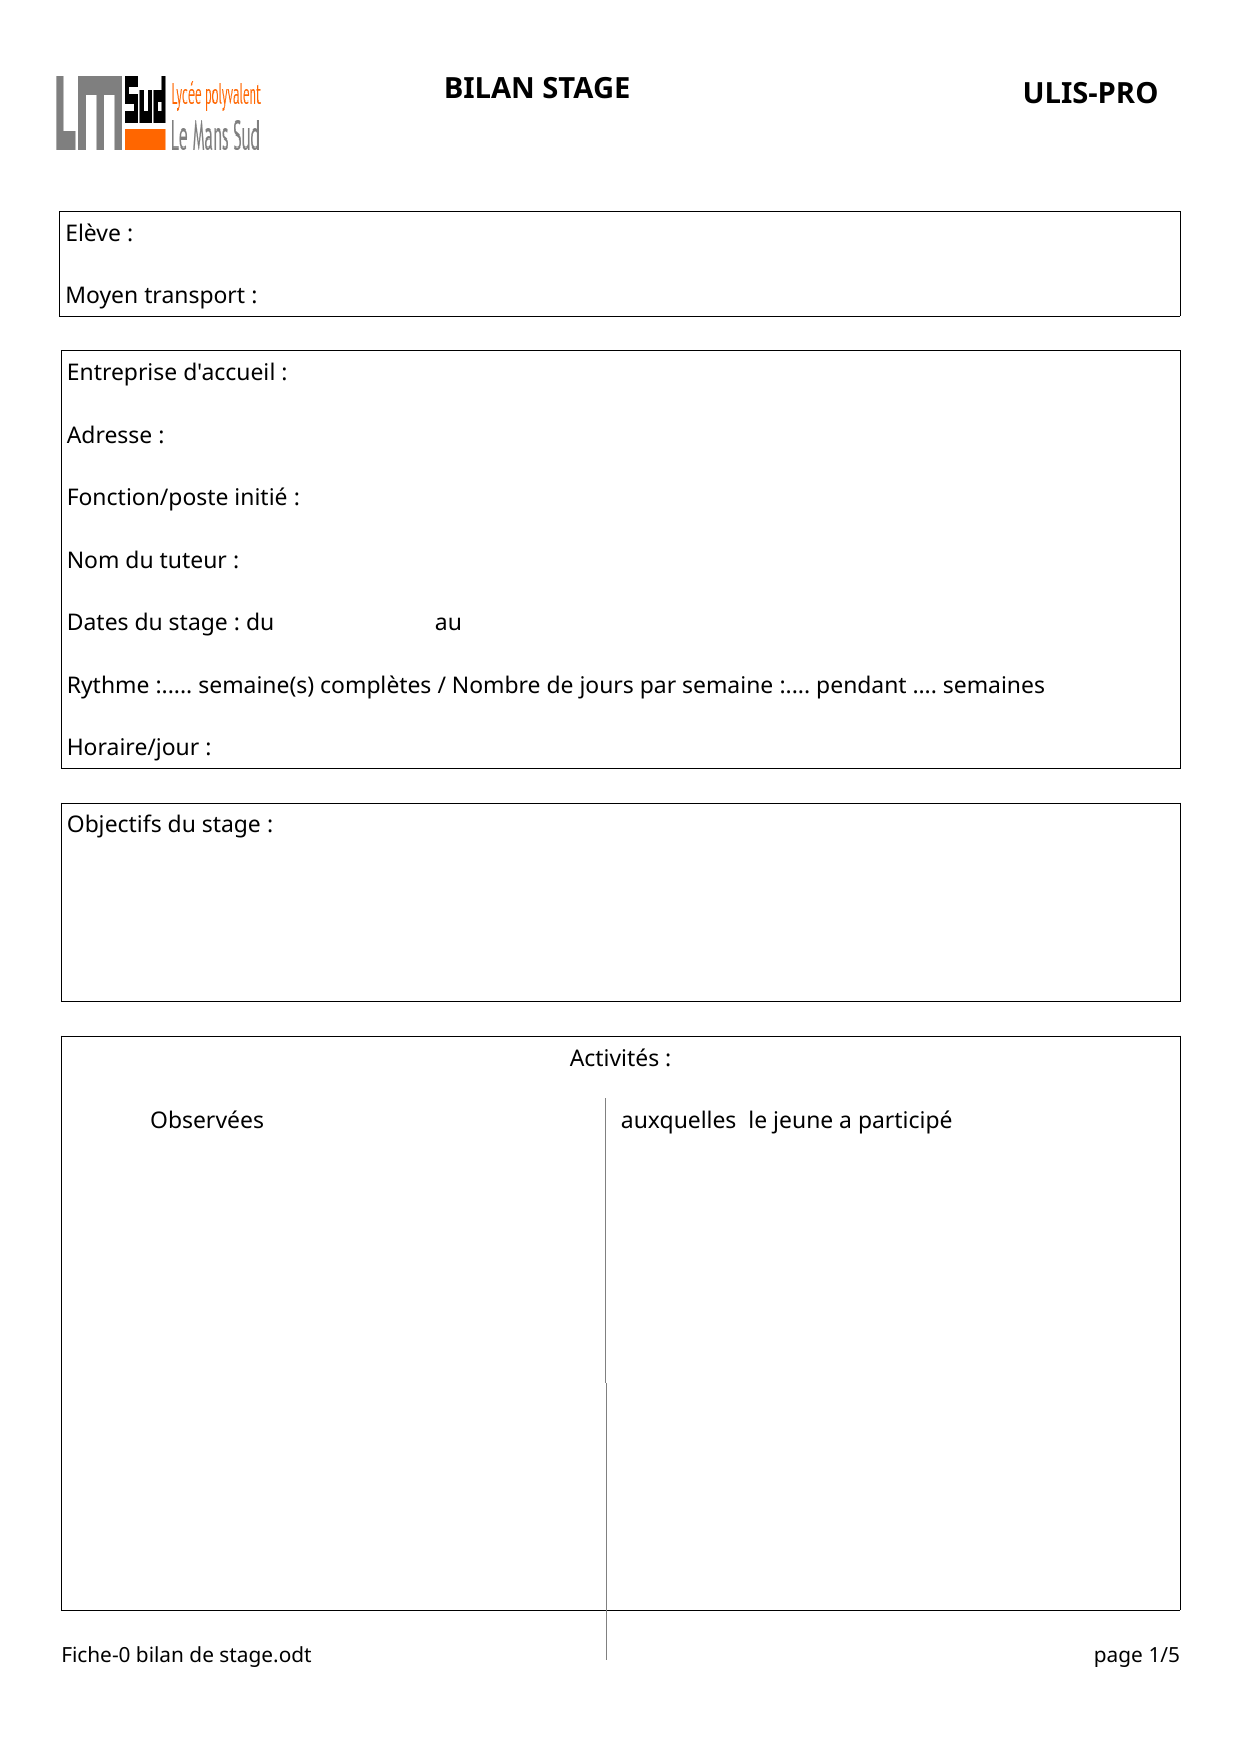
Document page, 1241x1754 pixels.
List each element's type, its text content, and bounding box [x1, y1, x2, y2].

picture [56, 76, 281, 152]
table_header Activités : Observées auxquelles le jeune a participé [62, 1037, 1180, 1610]
table_header Elève : Moyen transport : [60, 212, 1180, 316]
table_header Entreprise d'accueil : Adresse : Fonction/poste initié : Nom du tuteur : Dates du stage : du au Rythme :..... semaine(s) complètes / Nombre de jours par semaine :.... pendant …. semaines Horaire/jour : [62, 351, 1180, 768]
table_header Objectifs du stage : [62, 804, 1180, 1001]
